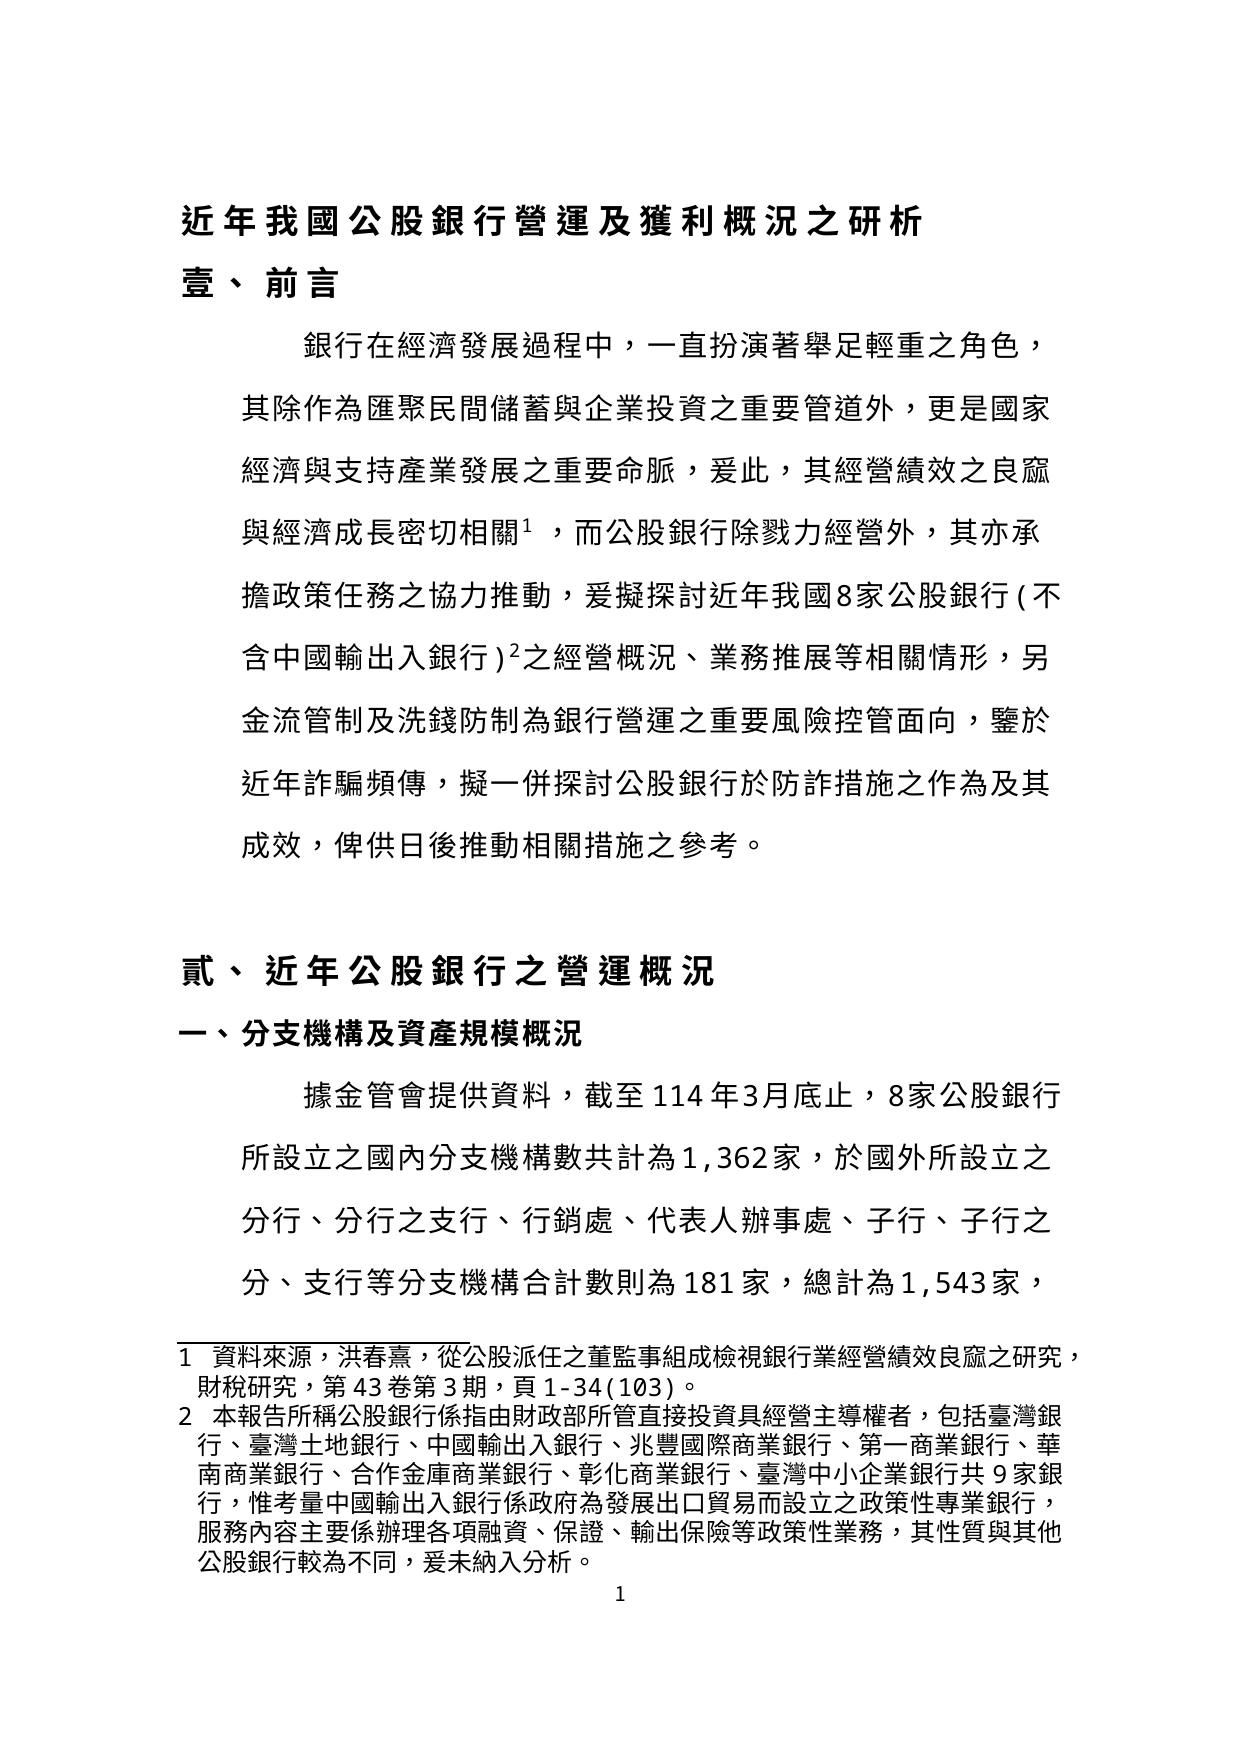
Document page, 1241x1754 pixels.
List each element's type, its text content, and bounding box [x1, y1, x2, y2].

text 壹、前言 [177, 240, 1063, 302]
text 資料來源，洪春熹，從公股派任之董監事組成檢視銀行業經營績效良窳之研究，財稅研究，第43卷第3期，頁1-34(103)。 [177, 1343, 1063, 1402]
text 一、分支機構及資產規模概況 [177, 990, 1063, 1052]
text 貳、近年公股銀行之營運概況 [177, 927, 1063, 990]
text 銀行在經濟發展過程中，一直扮演著舉足輕重之角色，其除作為匯聚民間儲蓄與企業投資之重要管道外，更是國家經濟與支持產業發展之重要命脈，爰此，其經營績效之良窳與經濟成長密切相關，而公股銀行除戮力經營外，其亦承擔政策任務之協力推動，爰擬探討近年我國8家公股銀行(不含中國輸出入銀行)之經營概況、業務推展等相關情形，另金流管制及洗錢防制為銀行營運之重要風險控管面向，鑒於近年詐騙頻傳，擬一併探討公股銀行於防詐措施之作為及其成效，俾供日後推動相關措施之參考。 [236, 302, 1063, 865]
text 近年我國公股銀行營運及獲利概況之研析 [177, 177, 1063, 240]
text 本報告所稱公股銀行係指由財政部所管直接投資具經營主導權者，包括臺灣銀行、臺灣土地銀行、中國輸出入銀行、兆豐國際商業銀行、第一商業銀行、華南商業銀行、合作金庫商業銀行、彰化商業銀行、臺灣中小企業銀行共9家銀行，惟考量中國輸出入銀行係政府為發展出口貿易而設立之政策性專業銀行，服務內容主要係辦理各項融資、保證、輸出保險等政策性業務，其性質與其他公股銀行較為不同，爰未納入分析。 [177, 1402, 1063, 1577]
text 據金管會提供資料，截至114年3月底止，8家公股銀行所設立之國內分支機構數共計為1,362家，於國外所設立之分行、分行之支行、行銷處、代表人辦事處、子行、子行之分、支行等分支機構合計數則為181家，總計為1,543家，其中以合作金庫設立288家分支機構為最高(詳表1)。復觀諸近年公股銀行資產總額之增減變化，於111年底至114年3月間，8家公股銀行資產總額合計數逐年穩定成長，迄114年3月底，已達33.65兆元，惟因各年度成長幅度皆略低於同期間全體本國銀行總資產之增幅，爰8家公股銀行資產總額合計數占本國銀行總資產之比率於111年底原為47.14%，迄114年3月底則略減至46.12%；若細就各家銀行情況分析，其中合作金庫商業銀行、第一商業銀行及彰化商業銀行於該期間係逐年成長，餘5家公股銀行於各年度雖各有增減，然迄114年3月底止，臺灣銀行、臺灣土地銀行、華南商業銀行、兆豐國際商業銀行及臺灣中小企業之資產總額已分別較111年底增加9.42%、7.05%、12.86%、12.77%及13.14%，亦概呈增加趨勢(詳表2)。 [236, 1052, 1063, 1302]
